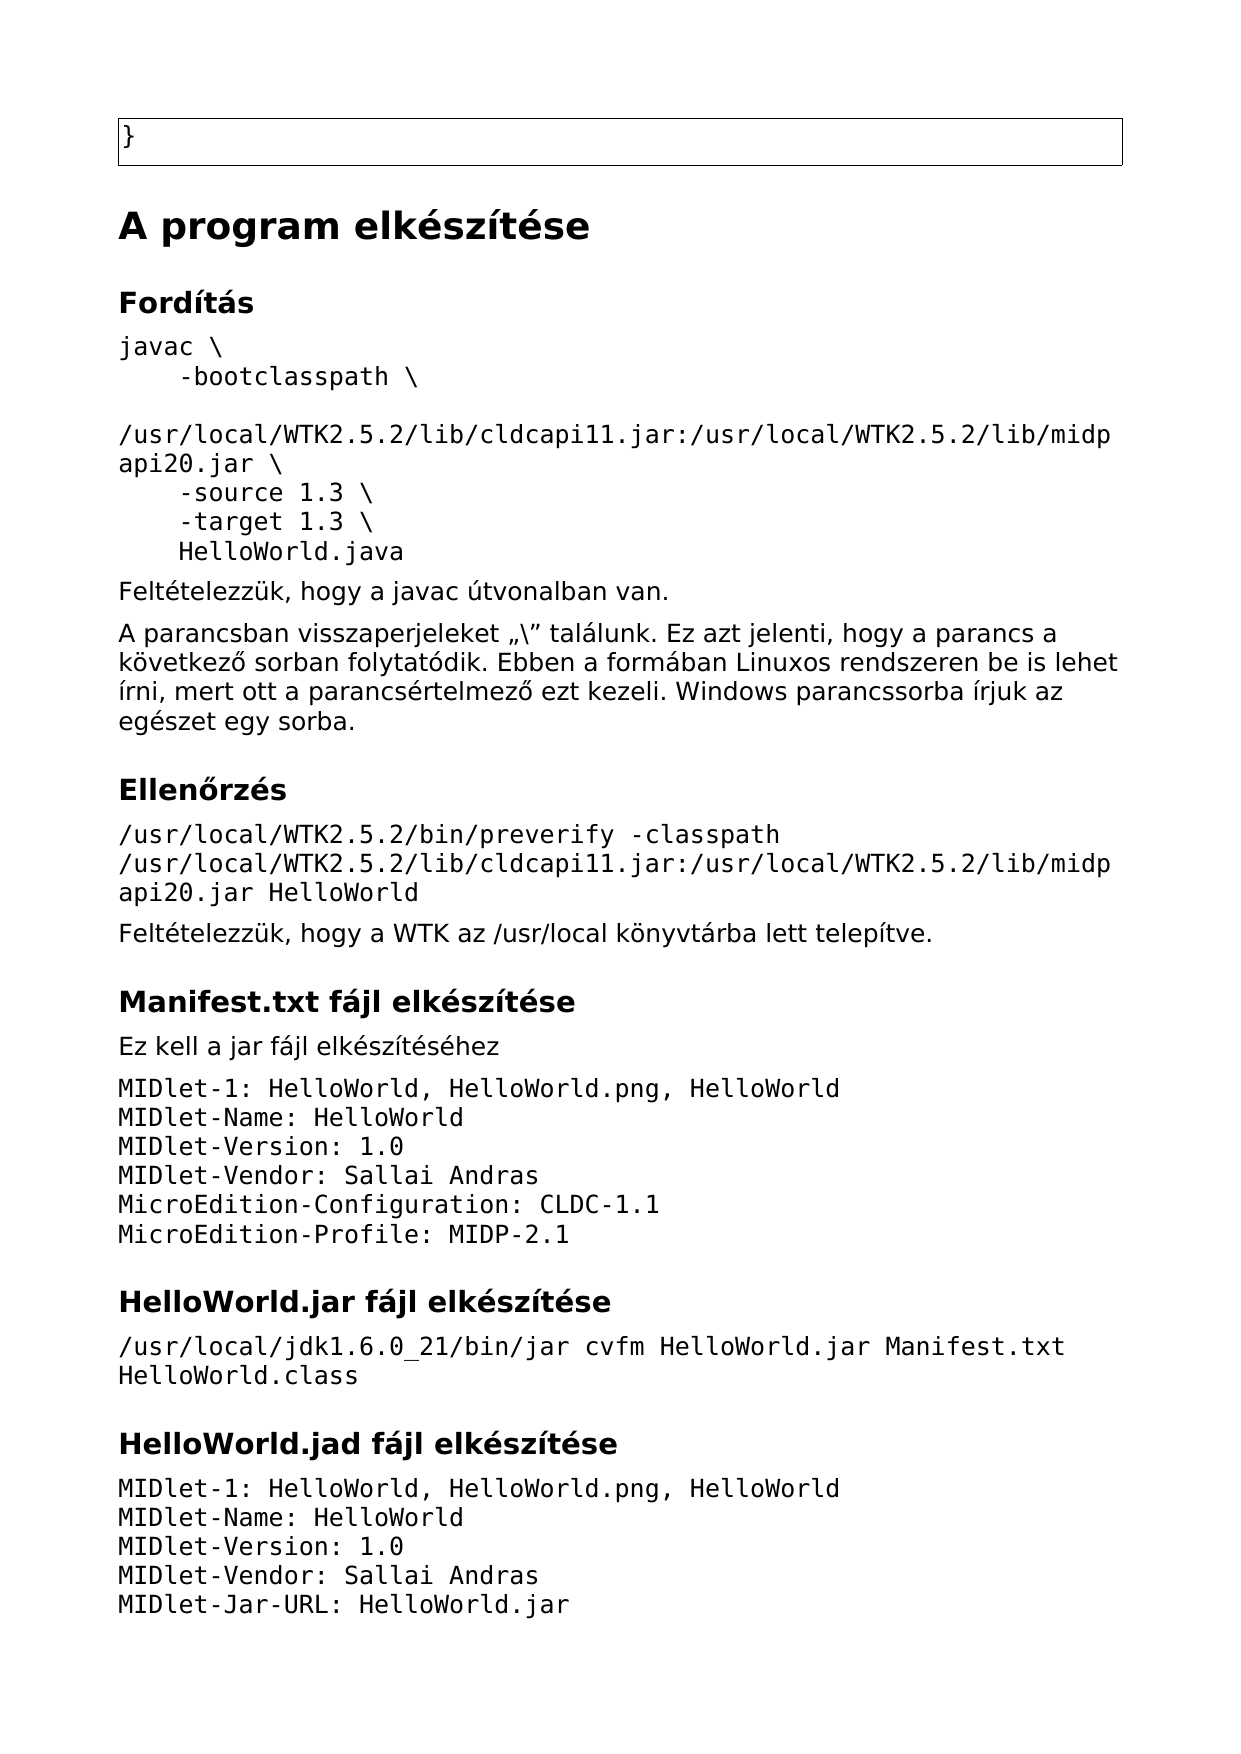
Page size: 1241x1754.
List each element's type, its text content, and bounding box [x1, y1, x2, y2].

text MIDlet-1: HelloWorld, HelloWorld.png, HelloWorld MIDlet-Name: HelloWorld MIDlet-Version: 1.0 MIDlet-Vendor: Sallai Andras MicroEdition-Configuration: CLDC-1.1 MicroEdition-Profile: MIDP-2.1 [118, 1074, 1122, 1249]
text Ez kell a jar fájl elkészítéséhez [118, 1032, 1122, 1061]
subtitle Fordítás [118, 286, 1122, 320]
subtitle HelloWorld.jar fájl elkészítése [118, 1286, 1122, 1320]
text /usr/local/WTK2.5.2/bin/preverify -classpath /usr/local/WTK2.5.2/lib/cldcapi11.jar:/usr/local/WTK2.5.2/lib/midpapi20.jar HelloWorld [118, 820, 1122, 907]
subtitle Ellenőrzés [118, 773, 1122, 807]
table_header } [119, 119, 1122, 165]
text MIDlet-1: HelloWorld, HelloWorld.png, HelloWorld MIDlet-Name: HelloWorld MIDlet-Version: 1.0 MIDlet-Vendor: Sallai Andras MIDlet-Jar-URL: HelloWorld.jar [118, 1474, 1122, 1619]
text Feltételezzük, hogy a WTK az /usr/local könyvtárba lett telepítve. [118, 919, 1122, 948]
subtitle HelloWorld.jad fájl elkészítése [118, 1427, 1122, 1461]
text A parancsban visszaperjeleket „\” találunk. Ez azt jelenti, hogy a parancs a következő sorban folytatódik. Ebben a formában Linuxos rendszeren be is lehet írni, mert ott a parancsértelmező ezt kezeli. Windows parancssorba írjuk az egészet egy sorba. [118, 619, 1122, 736]
text Feltételezzük, hogy a javac útvonalban van. [118, 578, 1122, 607]
text javac \ -bootclasspath \ /usr/local/WTK2.5.2/lib/cldcapi11.jar:/usr/local/WTK2.5.2/lib/midpapi20.jar \ -source 1.3 \ -target 1.3 \ HelloWorld.java [118, 332, 1122, 566]
subtitle A program elkészítése [118, 205, 1122, 248]
subtitle Manifest.txt fájl elkészítése [118, 986, 1122, 1020]
text /usr/local/jdk1.6.0_21/bin/jar cvfm HelloWorld.jar Manifest.txt HelloWorld.class [118, 1332, 1122, 1391]
